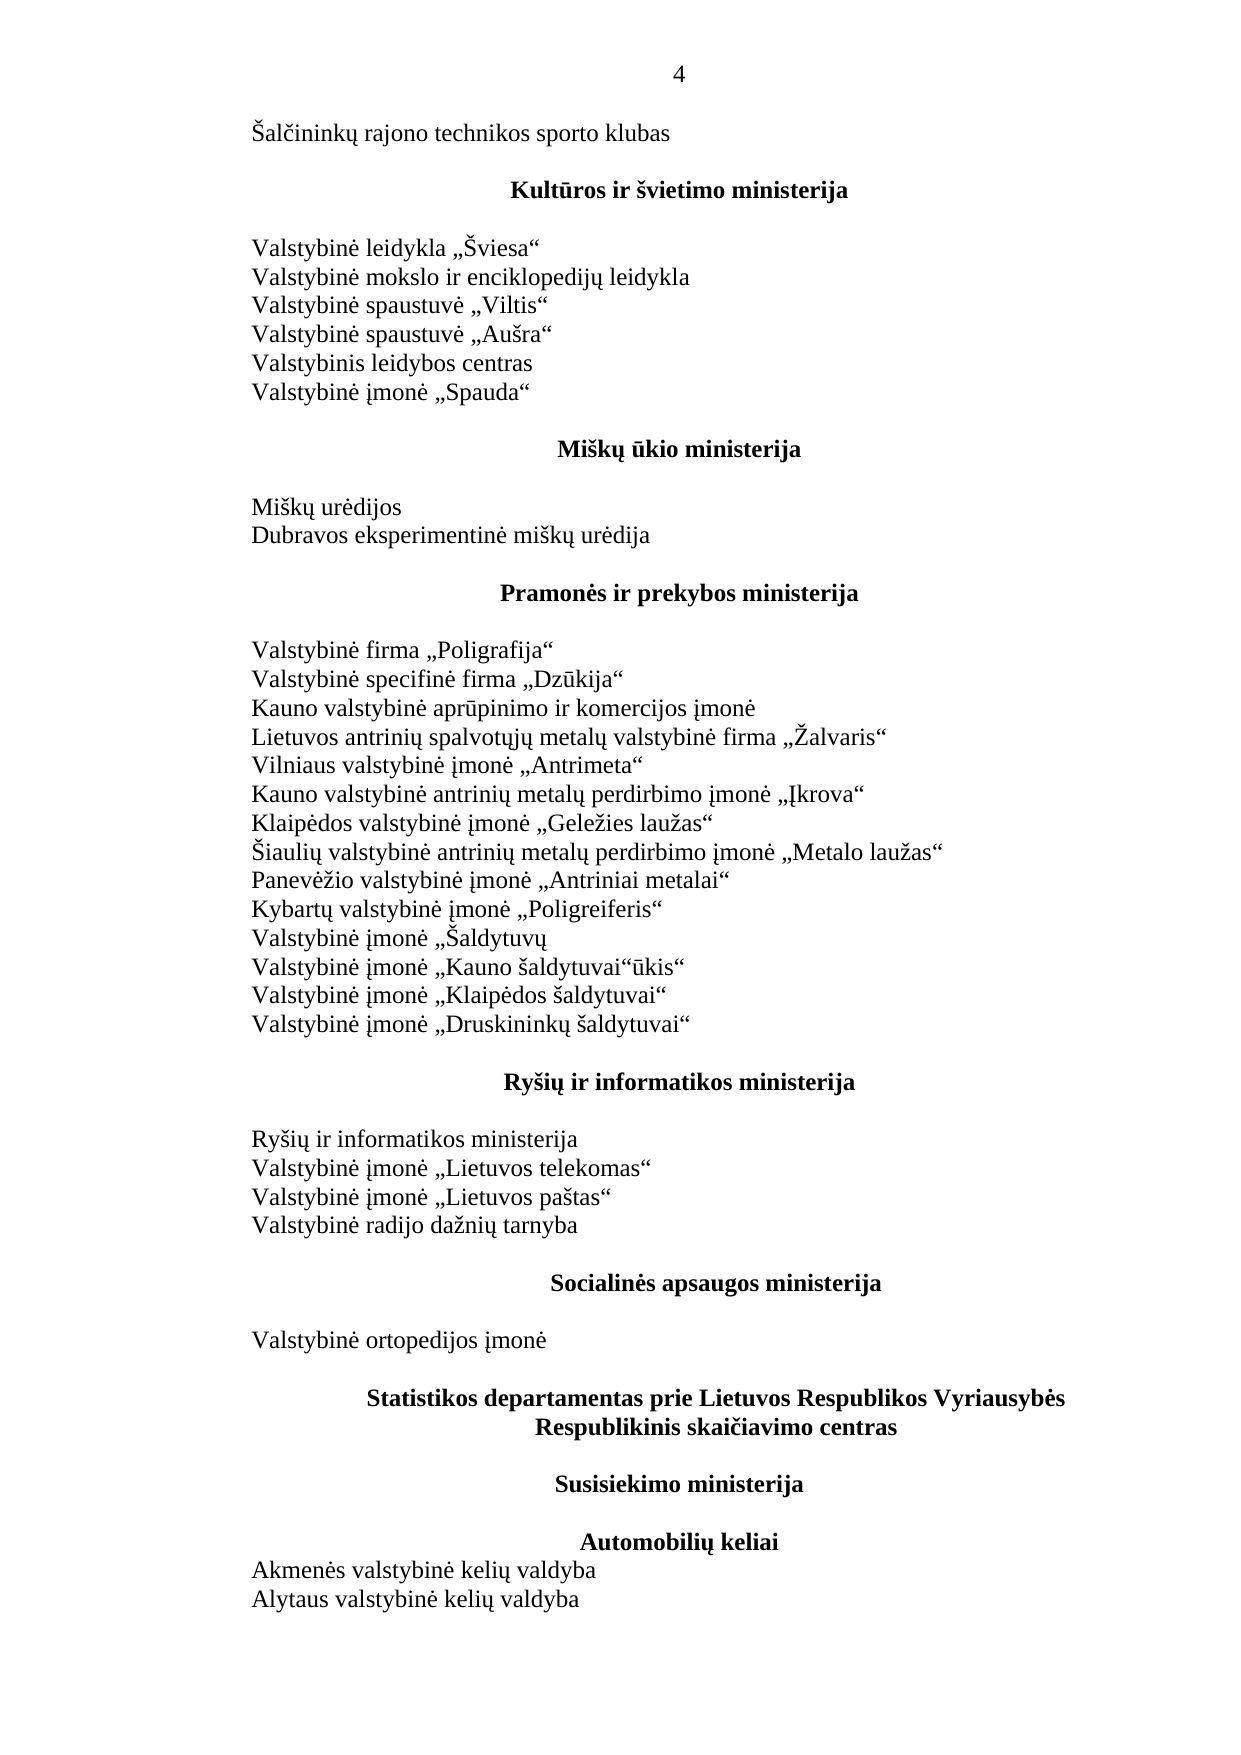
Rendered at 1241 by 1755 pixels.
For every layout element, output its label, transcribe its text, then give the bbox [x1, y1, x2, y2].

text Automobilių keliai [177, 1527, 1181, 1556]
text Valstybinė įmonė „Lietuvos paštas“ [177, 1182, 1181, 1211]
text Valstybinė įmonė „Lietuvos telekomas“ [177, 1153, 1181, 1182]
text Lietuvos antrinių spalvotųjų metalų valstybinė firma „Žalvaris“ [177, 722, 1181, 751]
text Kybartų valstybinė įmonė „Poligreiferis“ [177, 894, 1181, 923]
text Valstybinė įmonė „Kauno šaldytuvai“ūkis“ [177, 952, 1181, 981]
text Valstybinė spaustuvė „Viltis“ [177, 291, 1181, 319]
text Panevėžio valstybinė įmonė „Antriniai metalai“ [177, 866, 1181, 894]
text Šalčininkų rajono technikos sporto klubas [177, 118, 1181, 147]
text Pramonės ir prekybos ministerija [177, 578, 1181, 607]
text Valstybinė įmonė „Klaipėdos šaldytuvai“ [177, 981, 1181, 1009]
text Valstybinė specifinė firma „Dzūkija“ [177, 664, 1181, 693]
text Valstybinė firma „Poligrafija“ [177, 636, 1181, 664]
text Valstybinė mokslo ir enciklopedijų leidykla [177, 262, 1181, 291]
text Kauno valstybinė antrinių metalų perdirbimo įmonė „Įkrova“ [177, 779, 1181, 808]
text Kultūros ir švietimo ministerija [177, 176, 1181, 204]
text Ryšių ir informatikos ministerija [177, 1124, 1181, 1153]
text Dubravos eksperimentinė miškų urėdija [177, 521, 1181, 549]
text Respublikinis skaičiavimo centras [177, 1412, 1181, 1441]
text Valstybinė įmonė „Druskininkų šaldytuvai“ [177, 1009, 1181, 1038]
text Ryšių ir informatikos ministerija [177, 1067, 1181, 1096]
text Vilniaus valstybinė įmonė „Antrimeta“ [177, 751, 1181, 779]
text Statistikos departamentas prie Lietuvos Respublikos Vyriausybės [177, 1383, 1181, 1412]
text Kauno valstybinė aprūpinimo ir komercijos įmonė [177, 693, 1181, 722]
text Valstybinis leidybos centras [177, 348, 1181, 377]
text Klaipėdos valstybinė įmonė „Geležies laužas“ [177, 808, 1181, 837]
text Šiaulių valstybinė antrinių metalų perdirbimo įmonė „Metalo laužas“ [177, 837, 1181, 866]
text Socialinės apsaugos ministerija [177, 1268, 1181, 1297]
text Susisiekimo ministerija [177, 1469, 1181, 1498]
text Akmenės valstybinė kelių valdyba [177, 1556, 1181, 1584]
text Alytaus valstybinė kelių valdyba [177, 1584, 1181, 1613]
text Valstybinė įmonė „Spauda“ [177, 377, 1181, 406]
text Valstybinė leidykla „Šviesa“ [177, 233, 1181, 262]
text Miškų urėdijos [177, 492, 1181, 521]
text Valstybinė ortopedijos įmonė [177, 1326, 1181, 1354]
text Valstybinė radijo dažnių tarnyba [177, 1211, 1181, 1239]
text Valstybinė spaustuvė „Aušra“ [177, 319, 1181, 348]
text Valstybinė įmonė „Šaldytuvų [177, 923, 1181, 952]
text Miškų ūkio ministerija [177, 434, 1181, 463]
